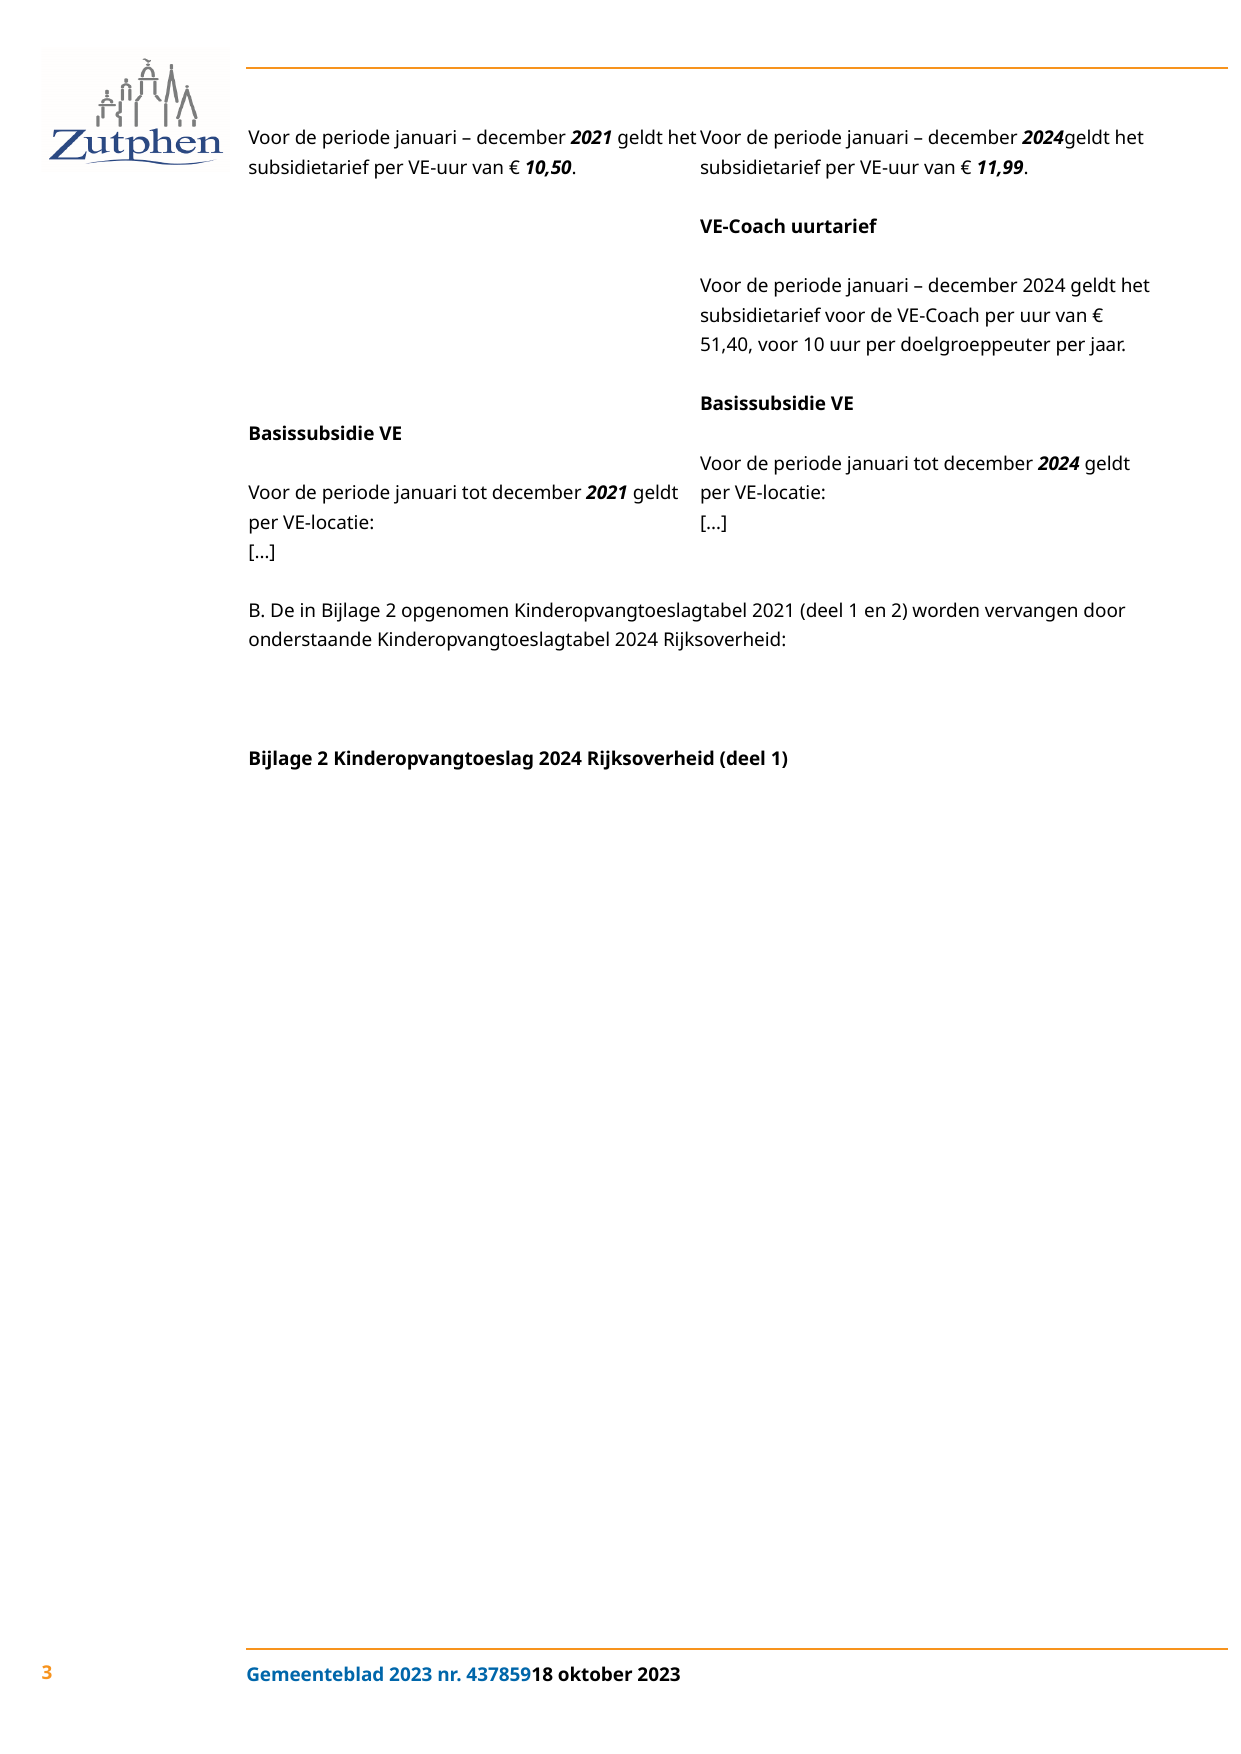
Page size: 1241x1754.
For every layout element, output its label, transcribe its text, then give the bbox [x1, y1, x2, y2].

table_cell Voor de periode januari – december 2024geldt het subsidietarief per VE-uur van € 11,99. VE-Coach uurtarief Voor de periode januari – december 2024 geldt het subsidietarief voor de VE-Coach per uur van € 51,40, voor 10 uur per doelgroeppeuter per jaar. Basissubsidie VE Voor de periode januari tot december 2024 geldt per VE-locatie: […] [700, 95, 1152, 564]
table_cell Voor de periode januari – december 2021 geldt het subsidietarief per VE-uur van € 10,50. Basissubsidie VE Voor de periode januari tot december 2021 geldt per VE-locatie: […] [248, 95, 700, 564]
picture [41, 47, 231, 172]
text Bijlage 2 Kinderopvangtoeslag 2024 Rijksoverheid (deel 1) [248, 745, 1152, 771]
text B. De in Bijlage 2 opgenomen Kinderopvangtoeslagtabel 2021 (deel 1 en 2) worden vervangen door onderstaande Kinderopvangtoeslagtabel 2024 Rijksoverheid: [248, 597, 1152, 652]
